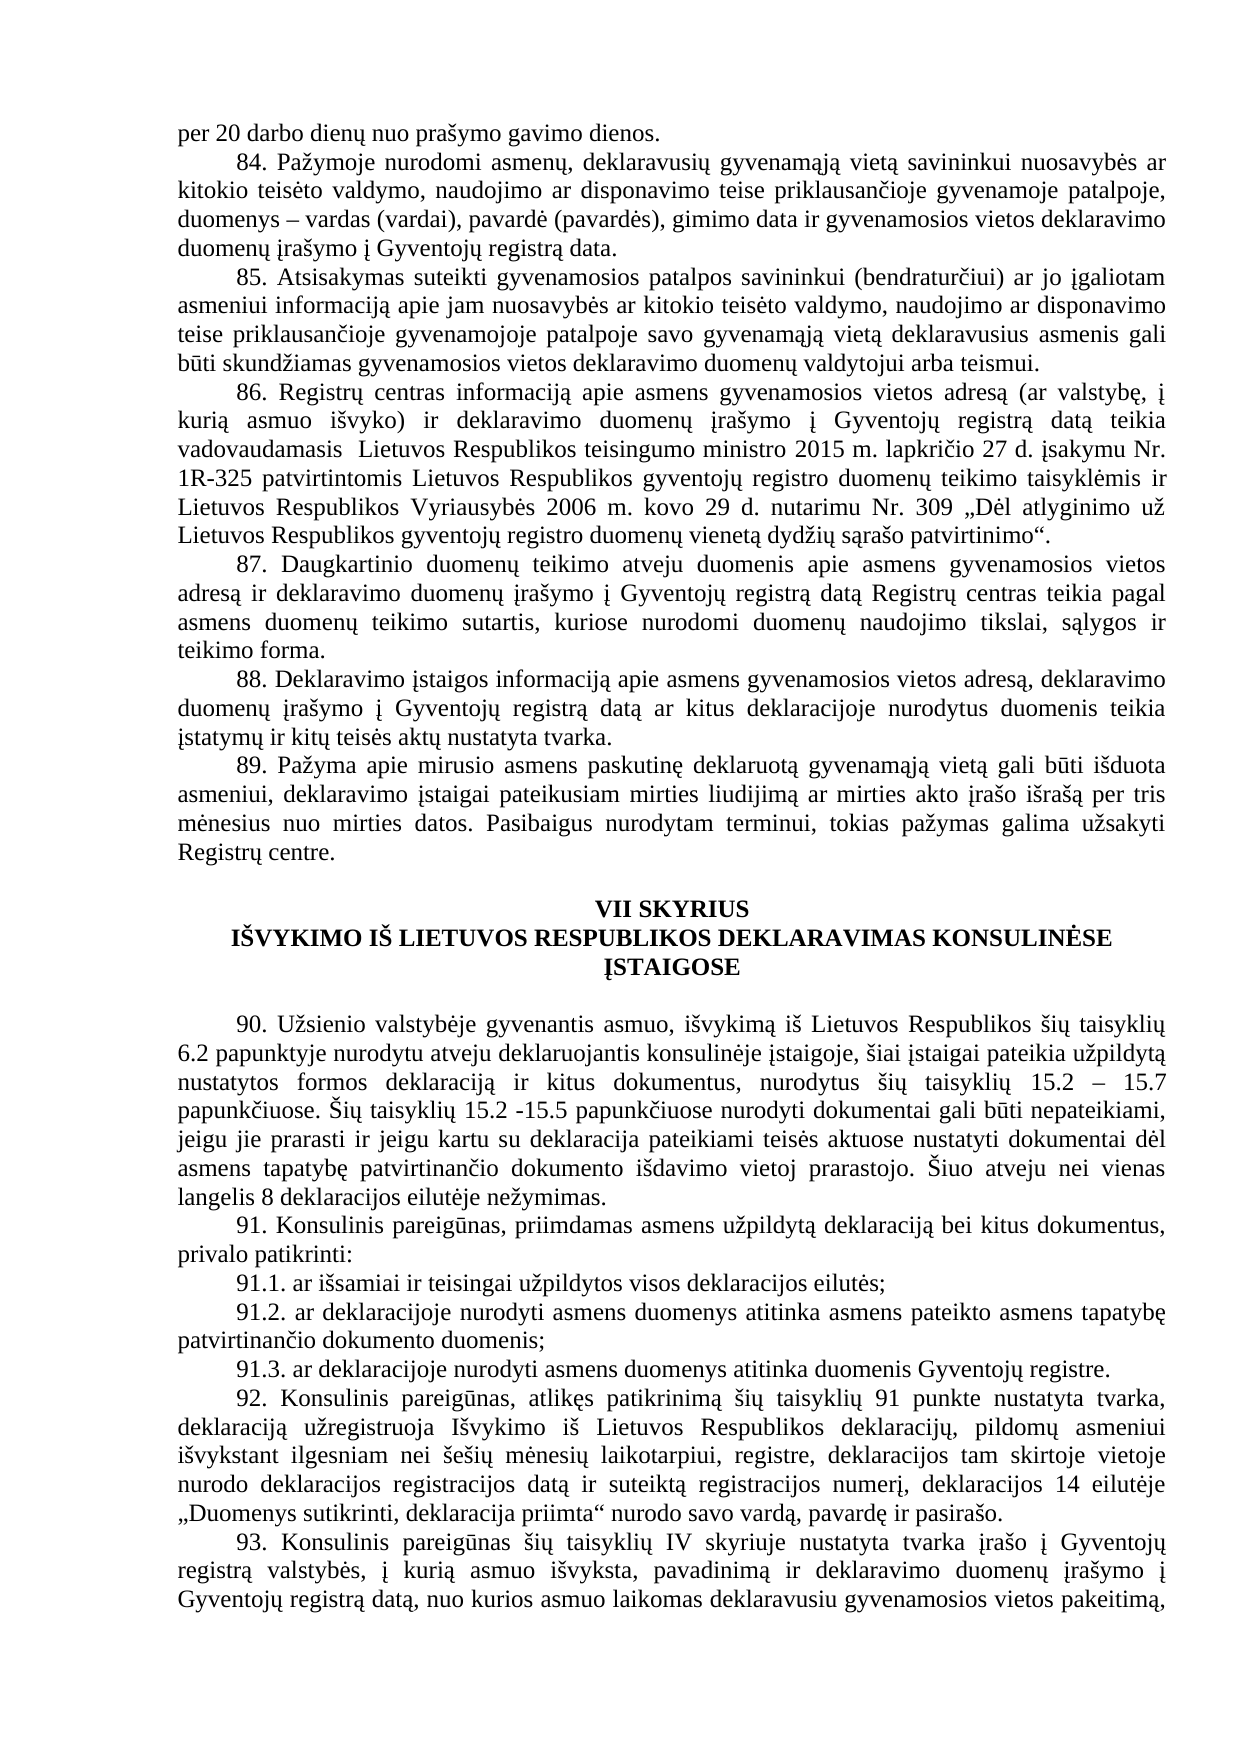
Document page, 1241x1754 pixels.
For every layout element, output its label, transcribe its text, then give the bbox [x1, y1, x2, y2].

text 91. Konsulinis pareigūnas, priimdamas asmens užpildytą deklaraciją bei kitus dokumentus, privalo patikrinti: [177, 1211, 1167, 1268]
text 91.1. ar išsamiai ir teisingai užpildytos visos deklaracijos eilutės; [177, 1268, 1167, 1297]
text 84. Pažymoje nurodomi asmenų, deklaravusių gyvenamąją vietą savininkui nuosavybės ar kitokio teisėto valdymo, naudojimo ar disponavimo teise priklausančioje gyvenamoje patalpoje, duomenys – vardas (vardai), pavardė (pavardės), gimimo data ir gyvenamosios vietos deklaravimo duomenų įrašymo į Gyventojų registrą data. [177, 147, 1167, 262]
text 91.3. ar deklaracijoje nurodyti asmens duomenys atitinka duomenis Gyventojų registre. [177, 1354, 1167, 1383]
text per 20 darbo dienų nuo prašymo gavimo dienos. [177, 118, 1167, 147]
text IŠVYKIMO IŠ LIETUVOS RESPUBLIKOS DEKLARAVIMAS KONSULINĖSE ĮSTAIGOSE [177, 923, 1167, 981]
text 90. Užsienio valstybėje gyvenantis asmuo, išvykimą iš Lietuvos Respublikos šių taisyklių 6.2 papunktyje nurodytu atveju deklaruojantis konsulinėje įstaigoje, šiai įstaigai pateikia užpildytą nustatytos formos deklaraciją ir kitus dokumentus, nurodytus šių taisyklių 15.2 – 15.7 papunkčiuose. Šių taisyklių 15.2 -15.5 papunkčiuose nurodyti dokumentai gali būti nepateikiami, jeigu jie prarasti ir jeigu kartu su deklaracija pateikiami teisės aktuose nustatyti dokumentai dėl asmens tapatybę patvirtinančio dokumento išdavimo vietoj prarastojo. Šiuo atveju nei vienas langelis 8 deklaracijos eilutėje nežymimas. [177, 1009, 1167, 1211]
text 91.2. ar deklaracijoje nurodyti asmens duomenys atitinka asmens pateikto asmens tapatybę patvirtinančio dokumento duomenis; [177, 1297, 1167, 1354]
text 86. Registrų centras informaciją apie asmens gyvenamosios vietos adresą (ar valstybę, į kurią asmuo išvyko) ir deklaravimo duomenų įrašymo į Gyventojų registrą datą teikia vadovaudamasis Lietuvos Respublikos teisingumo ministro 2015 m. lapkričio 27 d. įsakymu Nr. 1R-325 patvirtintomis Lietuvos Respublikos gyventojų registro duomenų teikimo taisyklėmis ir Lietuvos Respublikos Vyriausybės 2006 m. kovo 29 d. nutarimu Nr. 309 „Dėl atlyginimo už Lietuvos Respublikos gyventojų registro duomenų vienetą dydžių sąrašo patvirtinimo“. [177, 377, 1167, 549]
text 88. Deklaravimo įstaigos informaciją apie asmens gyvenamosios vietos adresą, deklaravimo duomenų įrašymo į Gyventojų registrą datą ar kitus deklaracijoje nurodytus duomenis teikia įstatymų ir kitų teisės aktų nustatyta tvarka. [177, 664, 1167, 751]
text VII SKYRIUS [177, 894, 1167, 923]
text 85. Atsisakymas suteikti gyvenamosios patalpos savininkui (bendraturčiui) ar jo įgaliotam asmeniui informaciją apie jam nuosavybės ar kitokio teisėto valdymo, naudojimo ar disponavimo teise priklausančioje gyvenamojoje patalpoje savo gyvenamąją vietą deklaravusius asmenis gali būti skundžiamas gyvenamosios vietos deklaravimo duomenų valdytojui arba teismui. [177, 262, 1167, 377]
text 87. Daugkartinio duomenų teikimo atveju duomenis apie asmens gyvenamosios vietos adresą ir deklaravimo duomenų įrašymo į Gyventojų registrą datą Registrų centras teikia pagal asmens duomenų teikimo sutartis, kuriose nurodomi duomenų naudojimo tikslai, sąlygos ir teikimo forma. [177, 549, 1167, 664]
text 89. Pažyma apie mirusio asmens paskutinę deklaruotą gyvenamąją vietą gali būti išduota asmeniui, deklaravimo įstaigai pateikusiam mirties liudijimą ar mirties akto įrašo išrašą per tris mėnesius nuo mirties datos. Pasibaigus nurodytam terminui, tokias pažymas galima užsakyti Registrų centre. [177, 751, 1167, 866]
text 92. Konsulinis pareigūnas, atlikęs patikrinimą šių taisyklių 91 punkte nustatyta tvarka, deklaraciją užregistruoja Išvykimo iš Lietuvos Respublikos deklaracijų, pildomų asmeniui išvykstant ilgesniam nei šešių mėnesių laikotarpiui, registre, deklaracijos tam skirtoje vietoje nurodo deklaracijos registracijos datą ir suteiktą registracijos numerį, deklaracijos 14 eilutėje „Duomenys sutikrinti, deklaracija priimta“ nurodo savo vardą, pavardę ir pasirašo. [177, 1383, 1167, 1527]
text 93. Konsulinis pareigūnas šių taisyklių IV skyriuje nustatyta tvarka įrašo į Gyventojų registrą valstybės, į kurią asmuo išvyksta, pavadinimą ir deklaravimo duomenų įrašymo į Gyventojų registrą datą, nuo kurios asmuo laikomas deklaravusiu gyvenamosios vietos pakeitimą, [177, 1527, 1167, 1613]
